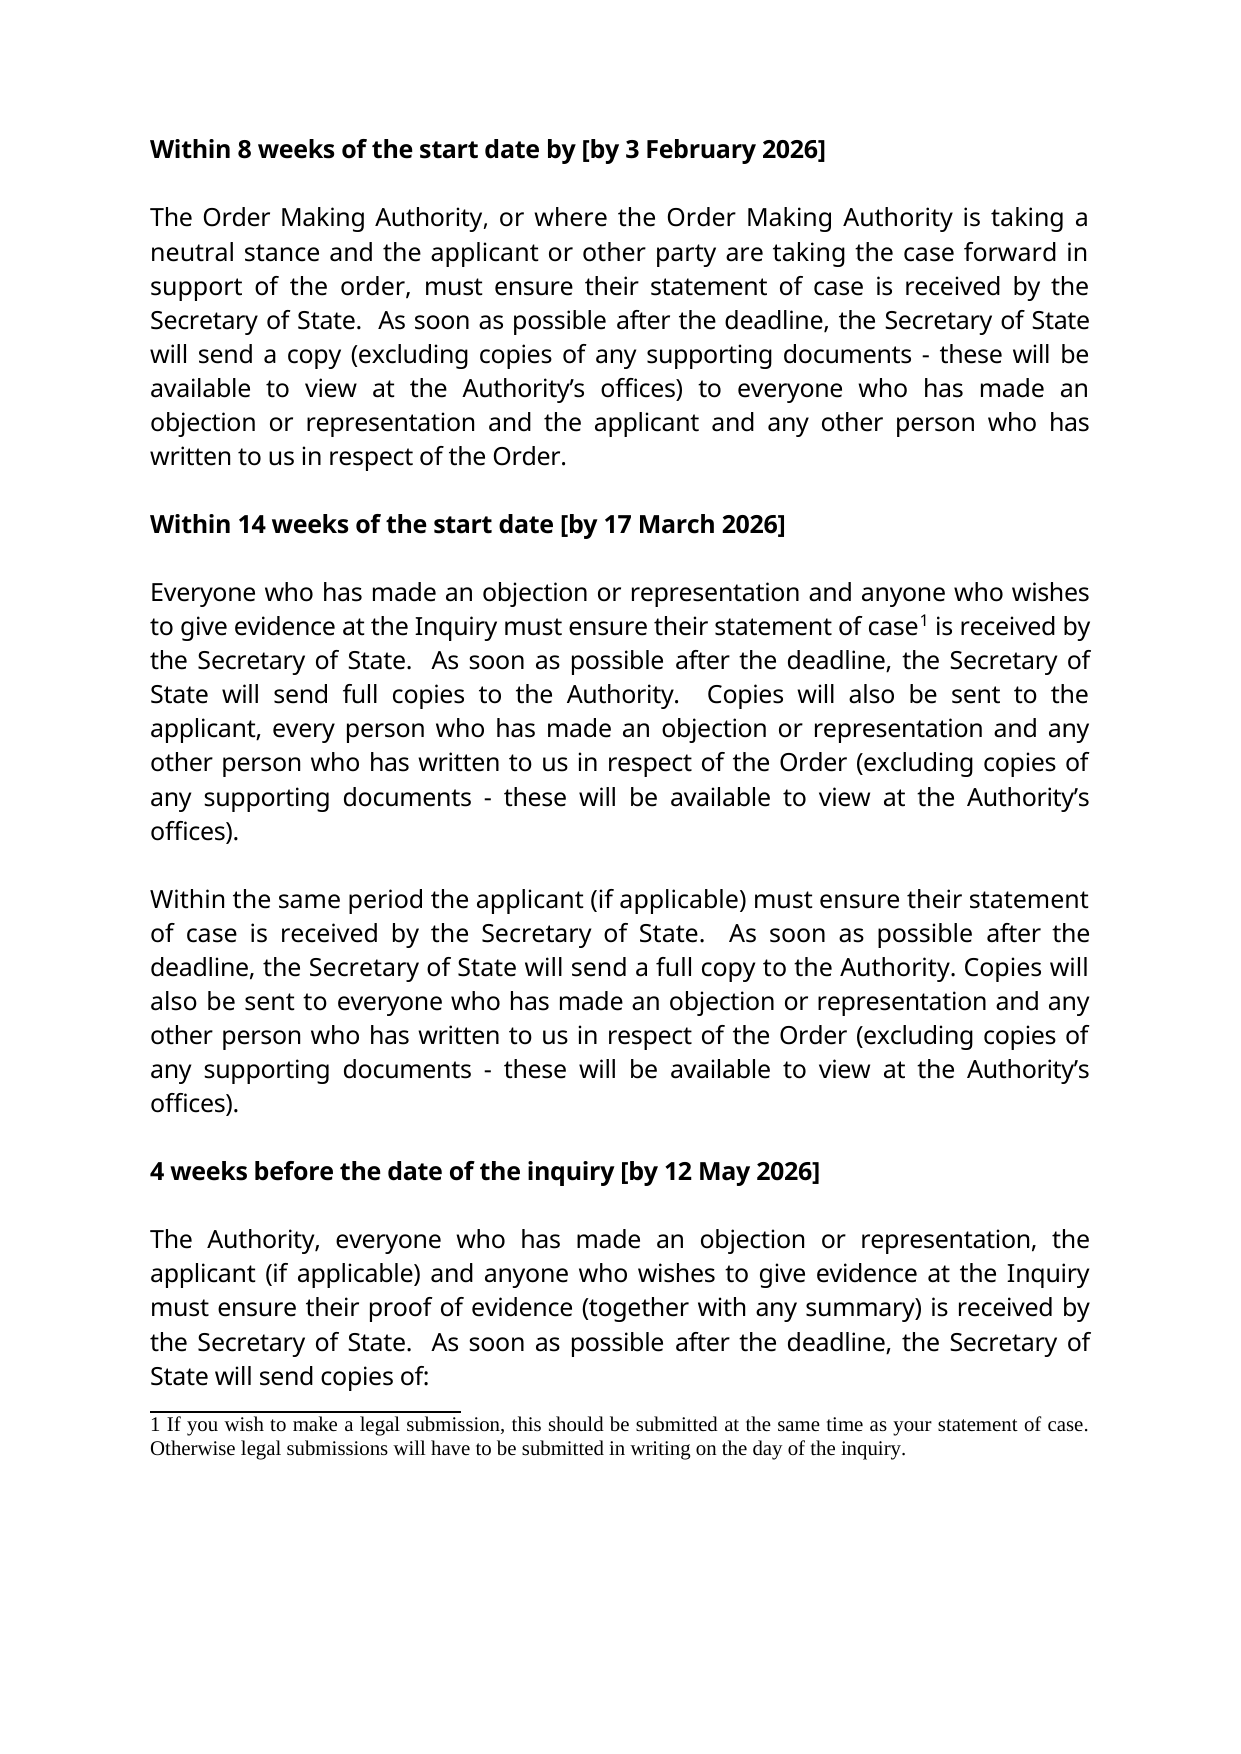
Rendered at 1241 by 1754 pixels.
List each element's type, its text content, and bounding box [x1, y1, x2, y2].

text The Authority, everyone who has made an objection or representation, the applicant (if applicable) and anyone who wishes to give evidence at the Inquiry must ensure their proof of evidence (together with any summary) is received by the Secretary of State. As soon as possible after the deadline, the Secretary of State will send copies of: [150, 1222, 1090, 1392]
text Within 14 weeks of the start date [by 17 March 2026] [150, 507, 1090, 541]
text Within the same period the applicant (if applicable) must ensure their statement of case is received by the Secretary of State. As soon as possible after the deadline, the Secretary of State will send a full copy to the Authority. Copies will also be sent to everyone who has made an objection or representation and any other person who has written to us in respect of the Order (excluding copies of any supporting documents - these will be available to view at the Authority’s offices). [150, 881, 1090, 1120]
text Everyone who has made an objection or representation and anyone who wishes to give evidence at the Inquiry must ensure their statement of case is received by the Secretary of State. As soon as possible after the deadline, the Secretary of State will send full copies to the Authority. Copies will also be sent to the applicant, every person who has made an objection or representation and any other person who has written to us in respect of the Order (excluding copies of any supporting documents - these will be available to view at the Authority’s offices). [150, 575, 1090, 847]
text Within 8 weeks of the start date by [by 3 February 2026] [150, 132, 1090, 166]
text If you wish to make a legal submission, this should be submitted at the same time as your statement of case. Otherwise legal submissions will have to be submitted in writing on the day of the inquiry. [150, 1412, 1090, 1460]
text The Order Making Authority, or where the Order Making Authority is taking a neutral stance and the applicant or other party are taking the case forward in support of the order, must ensure their statement of case is received by the Secretary of State. As soon as possible after the deadline, the Secretary of State will send a copy (excluding copies of any supporting documents - these will be available to view at the Authority’s offices) to everyone who has made an objection or representation and the applicant and any other person who has written to us in respect of the Order. [150, 200, 1090, 473]
text 4 weeks before the date of the inquiry [by 12 May 2026] [150, 1154, 1090, 1188]
